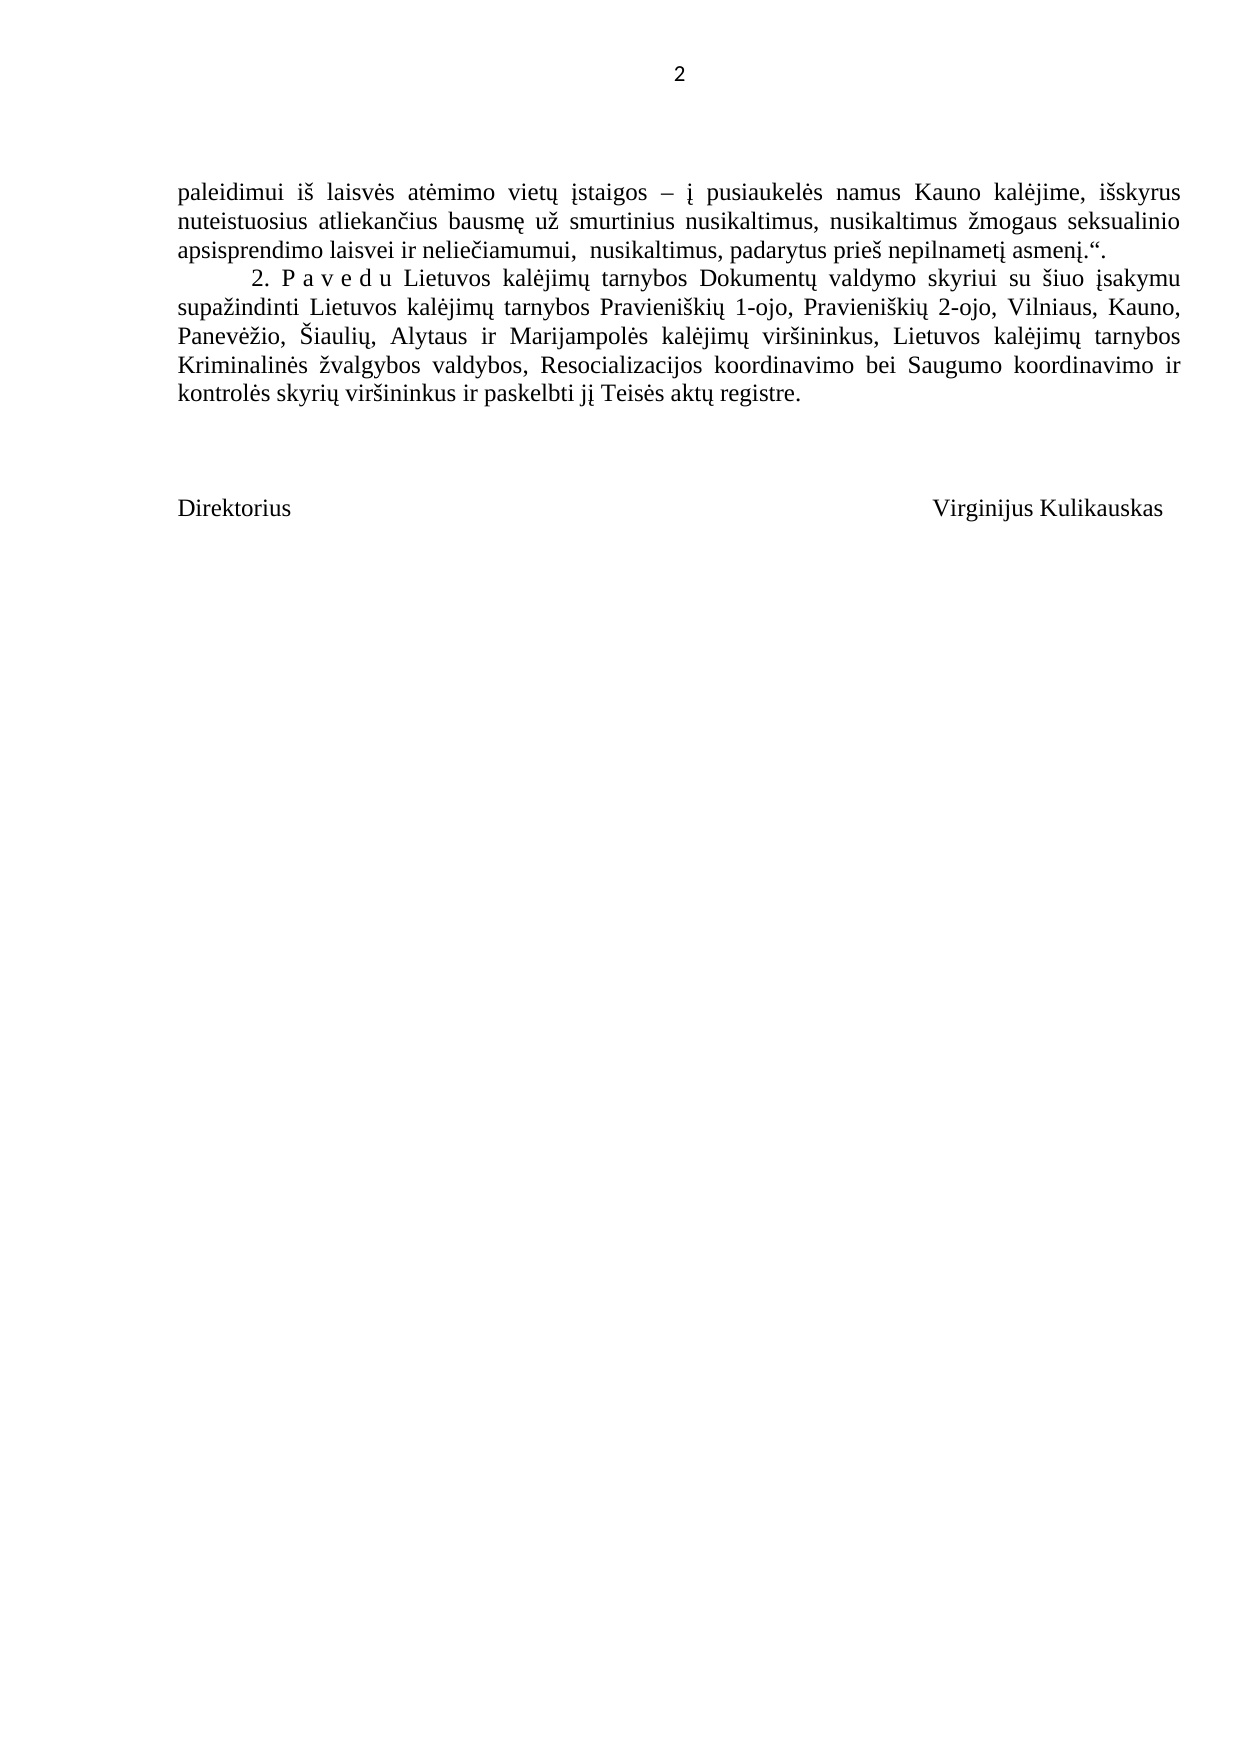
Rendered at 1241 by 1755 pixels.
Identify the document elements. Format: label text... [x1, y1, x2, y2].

text 2. Pavedu Lietuvos kalėjimų tarnybos Dokumentų valdymo skyriui su šiuo įsakymu supažindinti Lietuvos kalėjimų tarnybos Pravieniškių 1-ojo, Pravieniškių 2-ojo, Vilniaus, Kauno, Panevėžio, Šiaulių, Alytaus ir Marijampolės kalėjimų viršininkus, Lietuvos kalėjimų tarnybos Kriminalinės žvalgybos valdybos, Resocializacijos koordinavimo bei Saugumo koordinavimo ir kontrolės skyrių viršininkus ir paskelbti jį Teisės aktų registre. [177, 263, 1181, 407]
text paleidimui iš laisvės atėmimo vietų įstaigos – į pusiaukelės namus Kauno kalėjime, išskyrus nuteistuosius atliekančius bausmę už smurtinius nusikaltimus, nusikaltimus žmogaus seksualinio apsisprendimo laisvei ir neliečiamumui, nusikaltimus, padarytus prieš nepilnametį asmenį.“. [177, 177, 1181, 263]
text Direktorius Virginijus Kulikauskas [177, 493, 1181, 522]
